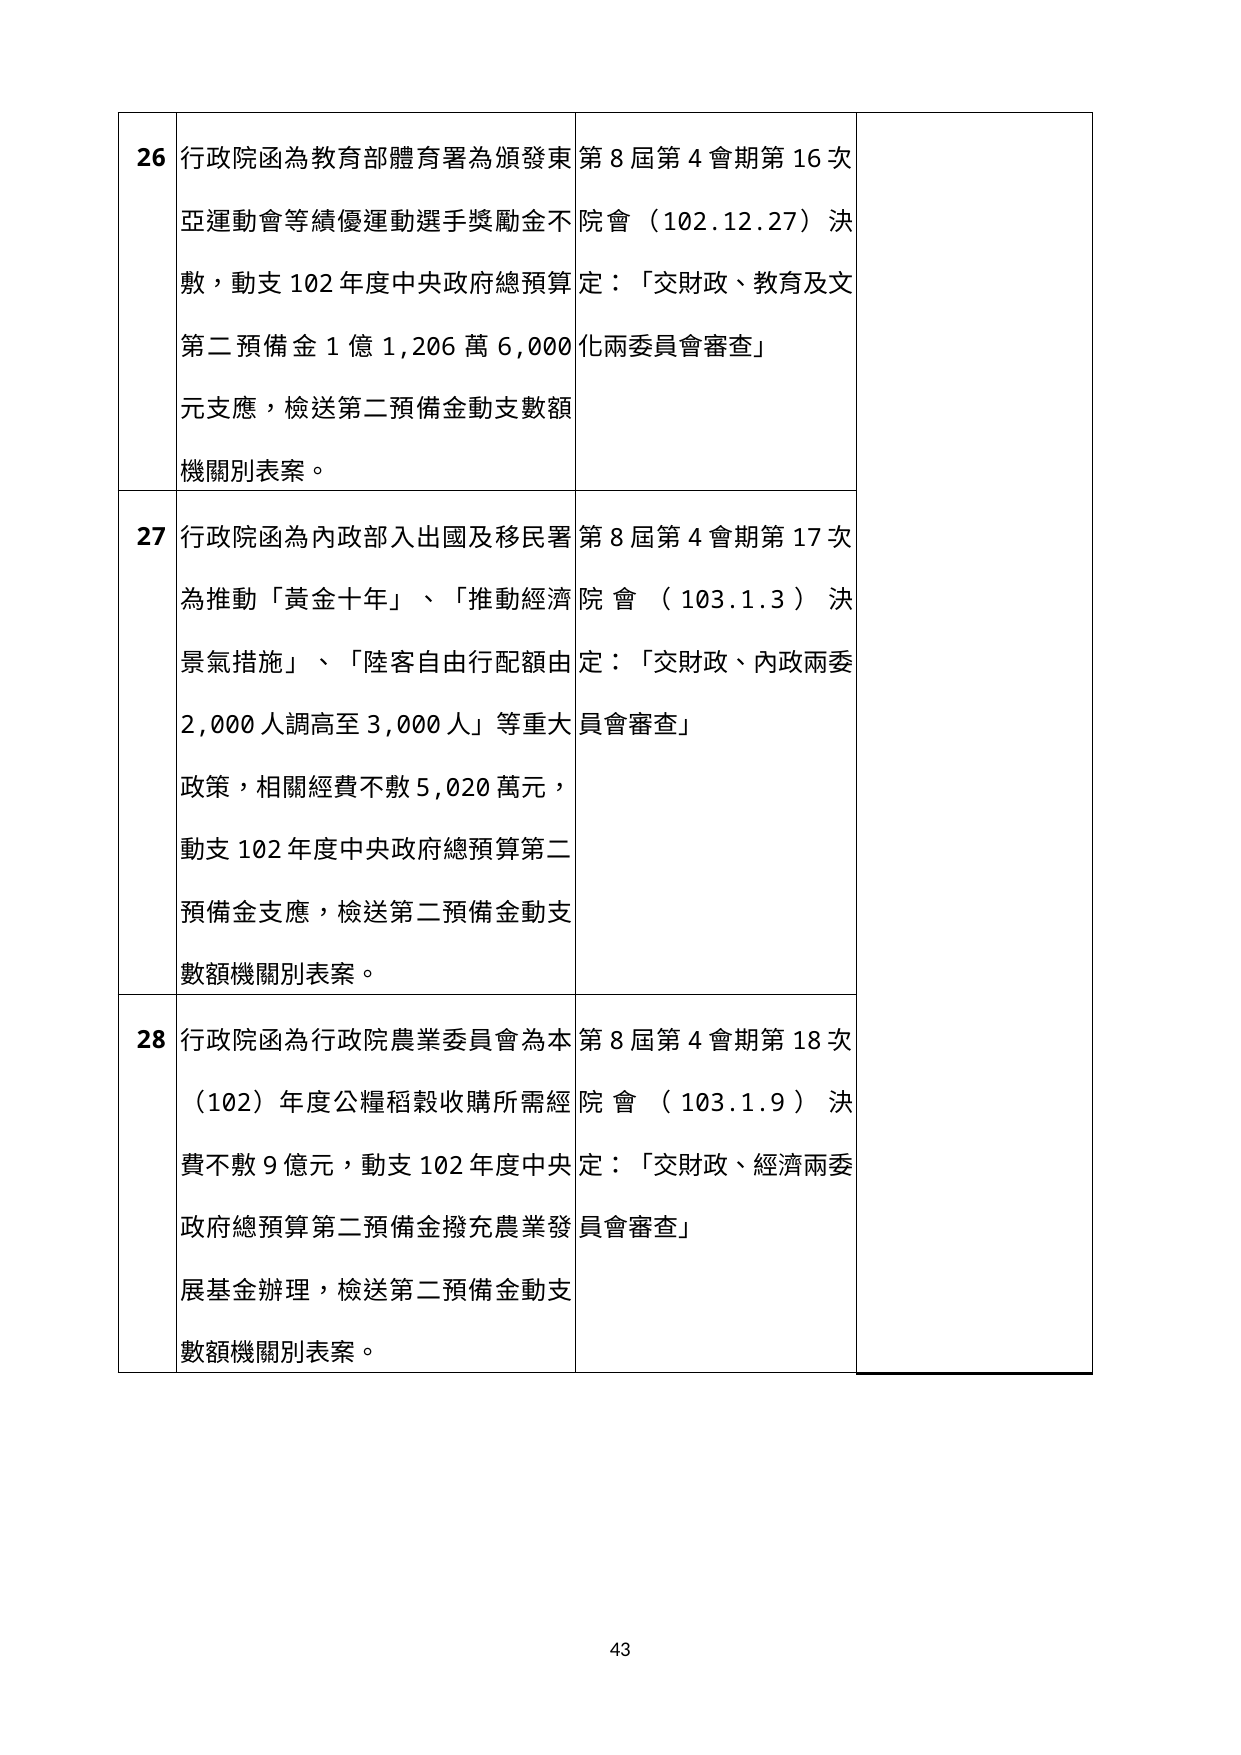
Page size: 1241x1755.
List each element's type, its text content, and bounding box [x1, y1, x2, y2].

table_cell 第8屆第4會期第18次院會（103.1.9）決定：「交財政、經濟兩委員會審查」 [576, 995, 856, 1372]
table_header [857, 113, 1092, 1372]
table_cell 行政院函為內政部入出國及移民署為推動「黃金十年」、「推動經濟景氣措施」、「陸客自由行配額由2,000人調高至3,000人」等重大政策，相關經費不敷5,020萬元，動支102年度中央政府總預算第二預備金支應，檢送第二預備金動支數額機關別表案。 [177, 491, 575, 993]
table_cell [119, 113, 176, 490]
table_cell [119, 491, 176, 993]
table_cell 行政院函為行政院農業委員會為本（102）年度公糧稻穀收購所需經費不敷9億元，動支102年度中央政府總預算第二預備金撥充農業發展基金辦理，檢送第二預備金動支數額機關別表案。 [177, 995, 575, 1372]
table_cell 行政院函為教育部體育署為頒發東亞運動會等績優運動選手獎勵金不敷，動支102年度中央政府總預算第二預備金1億1,206萬6,000元支應，檢送第二預備金動支數額機關別表案。 [177, 113, 575, 490]
table_cell 第8屆第4會期第17次院會（103.1.3）決定：「交財政、內政兩委員會審查」 [576, 491, 856, 993]
table_cell [119, 995, 176, 1372]
table_cell 第8屆第4會期第16次院會（102.12.27）決定：「交財政、教育及文化兩委員會審查」 [576, 113, 856, 490]
